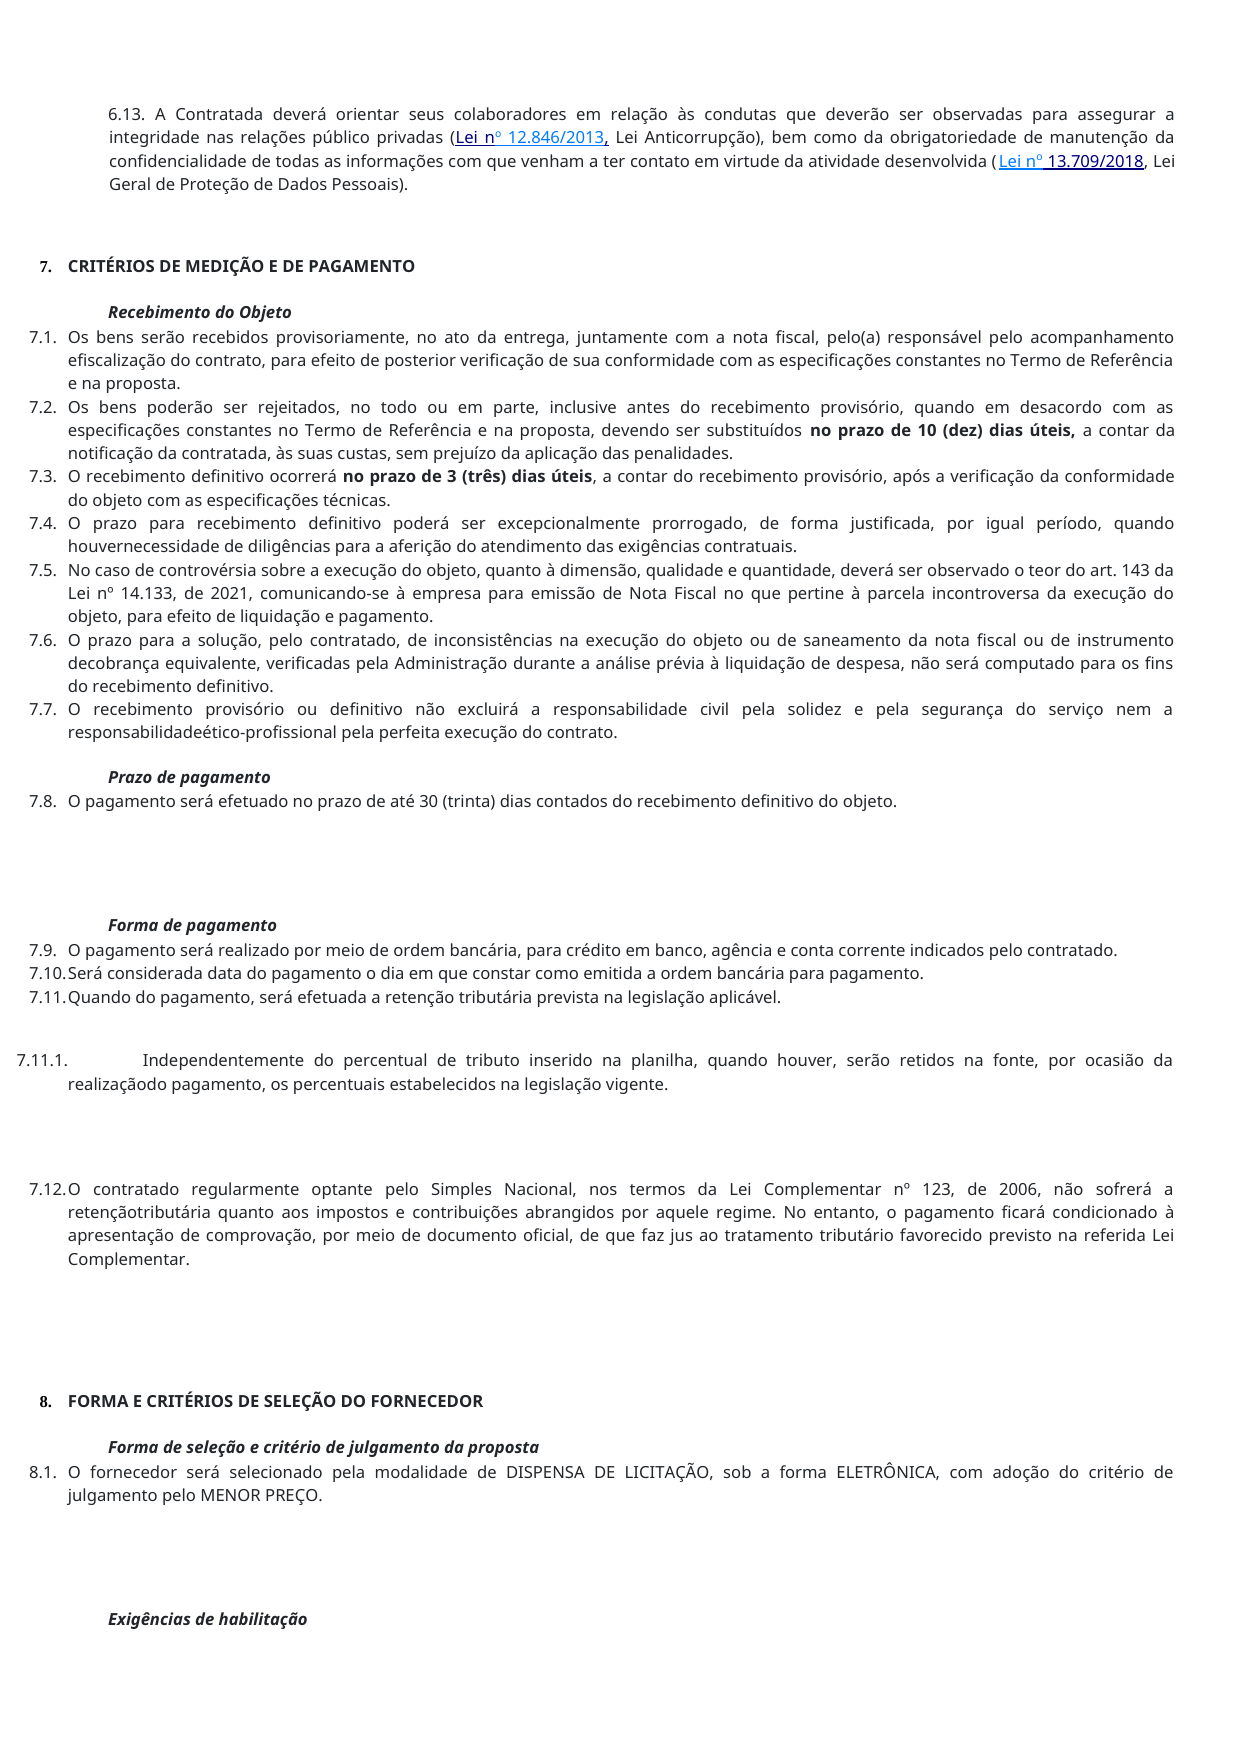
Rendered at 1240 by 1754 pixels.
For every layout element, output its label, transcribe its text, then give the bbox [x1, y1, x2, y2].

list Os bens serão recebidos provisoriamente, no ato da entrega, juntamente com a nota fiscal, pelo(a) responsável pelo acompanhamento efiscalização do contrato, para efeito de posterior verificação de sua conformidade com as especificações constantes no Termo de Referência e na proposta. [29, 325, 1175, 394]
list O pagamento será realizado por meio de ordem bancária, para crédito em banco, agência e conta corrente indicados pelo contratado. [29, 938, 1175, 961]
text Prazo de pagamento [108, 765, 1188, 788]
list O pagamento será efetuado no prazo de até 30 (trinta) dias contados do recebimento definitivo do objeto. [29, 790, 1175, 813]
list Independentemente do percentual de tributo inserido na planilha, quando houver, serão retidos na fonte, por ocasião da realizaçãodo pagamento, os percentuais estabelecidos na legislação vigente. [16, 1049, 1175, 1095]
list No caso de controvérsia sobre a execução do objeto, quanto à dimensão, qualidade e quantidade, deverá ser observado o teor do art. 143 da Lei nº 14.133, de 2021, comunicando-se à empresa para emissão de Nota Fiscal no que pertine à parcela incontroversa da execução do objeto, para efeito de liquidação e pagamento. [29, 558, 1175, 627]
list O fornecedor será selecionado pela modalidade de DISPENSA DE LICITAÇÃO, sob a forma ELETRÔNICA, com adoção do critério de julgamento pelo MENOR PREÇO. [29, 1461, 1175, 1506]
list FORMA E CRITÉRIOS DE SELEÇÃO DO FORNECEDOR [39, 1389, 1188, 1412]
list CRITÉRIOS DE MEDIÇÃO E DE PAGAMENTO [39, 254, 1188, 277]
list Será considerada data do pagamento o dia em que constar como emitida a ordem bancária para pagamento. [29, 962, 1175, 985]
list O contratado regularmente optante pelo Simples Nacional, nos termos da Lei Complementar nº 123, de 2006, não sofrerá a retençãotributária quanto aos impostos e contribuições abrangidos por aquele regime. No entanto, o pagamento ficará condicionado à apresentação de comprovação, por meio de documento oficial, de que faz jus ao tratamento tributário favorecido previsto na referida Lei Complementar. [29, 1178, 1175, 1270]
list Os bens poderão ser rejeitados, no todo ou em parte, inclusive antes do recebimento provisório, quando em desacordo com as especificações constantes no Termo de Referência e na proposta, devendo ser substituídos no prazo de 10 (dez) dias úteis, a contar da notificação da contratada, às suas custas, sem prejuízo da aplicação das penalidades. [29, 395, 1175, 464]
text Forma de pagamento [108, 913, 1188, 936]
list O recebimento definitivo ocorrerá no prazo de 3 (três) dias úteis, a contar do recebimento provisório, após a verificação da conformidade do objeto com as especificações técnicas. [29, 465, 1175, 511]
list O prazo para a solução, pelo contratado, de inconsistências na execução do objeto ou de saneamento da nota fiscal ou de instrumento decobrança equivalente, verificadas pela Administração durante a análise prévia à liquidação de despesa, não será computado para os fins do recebimento definitivo. [29, 628, 1175, 697]
list O prazo para recebimento definitivo poderá ser excepcionalmente prorrogado, de forma justificada, por igual período, quando houvernecessidade de diligências para a aferição do atendimento das exigências contratuais. [29, 512, 1175, 557]
text 6.13. A Contratada deverá orientar seus colaboradores em relação às condutas que deverão ser observadas para assegurar a integridade nas relações público privadas (Lei no 12.846/2013, Lei Anticorrupção), bem como da obrigatoriedade de manutenção da confidencialidade de todas as informações com que venham a ter contato em virtude da atividade desenvolvida (Lei no 13.709/2018, Lei Geral de Proteção de Dados Pessoais). [108, 103, 1175, 195]
list O recebimento provisório ou definitivo não excluirá a responsabilidade civil pela solidez e pela segurança do serviço nem a responsabilidadeético-profissional pela perfeita execução do contrato. [29, 698, 1175, 744]
list Quando do pagamento, será efetuada a retenção tributária prevista na legislação aplicável. [29, 986, 1175, 1008]
text Exigências de habilitação [108, 1608, 1188, 1630]
text Recebimento do Objeto [108, 301, 1188, 323]
text Forma de seleção e critério de julgamento da proposta [108, 1436, 1188, 1458]
